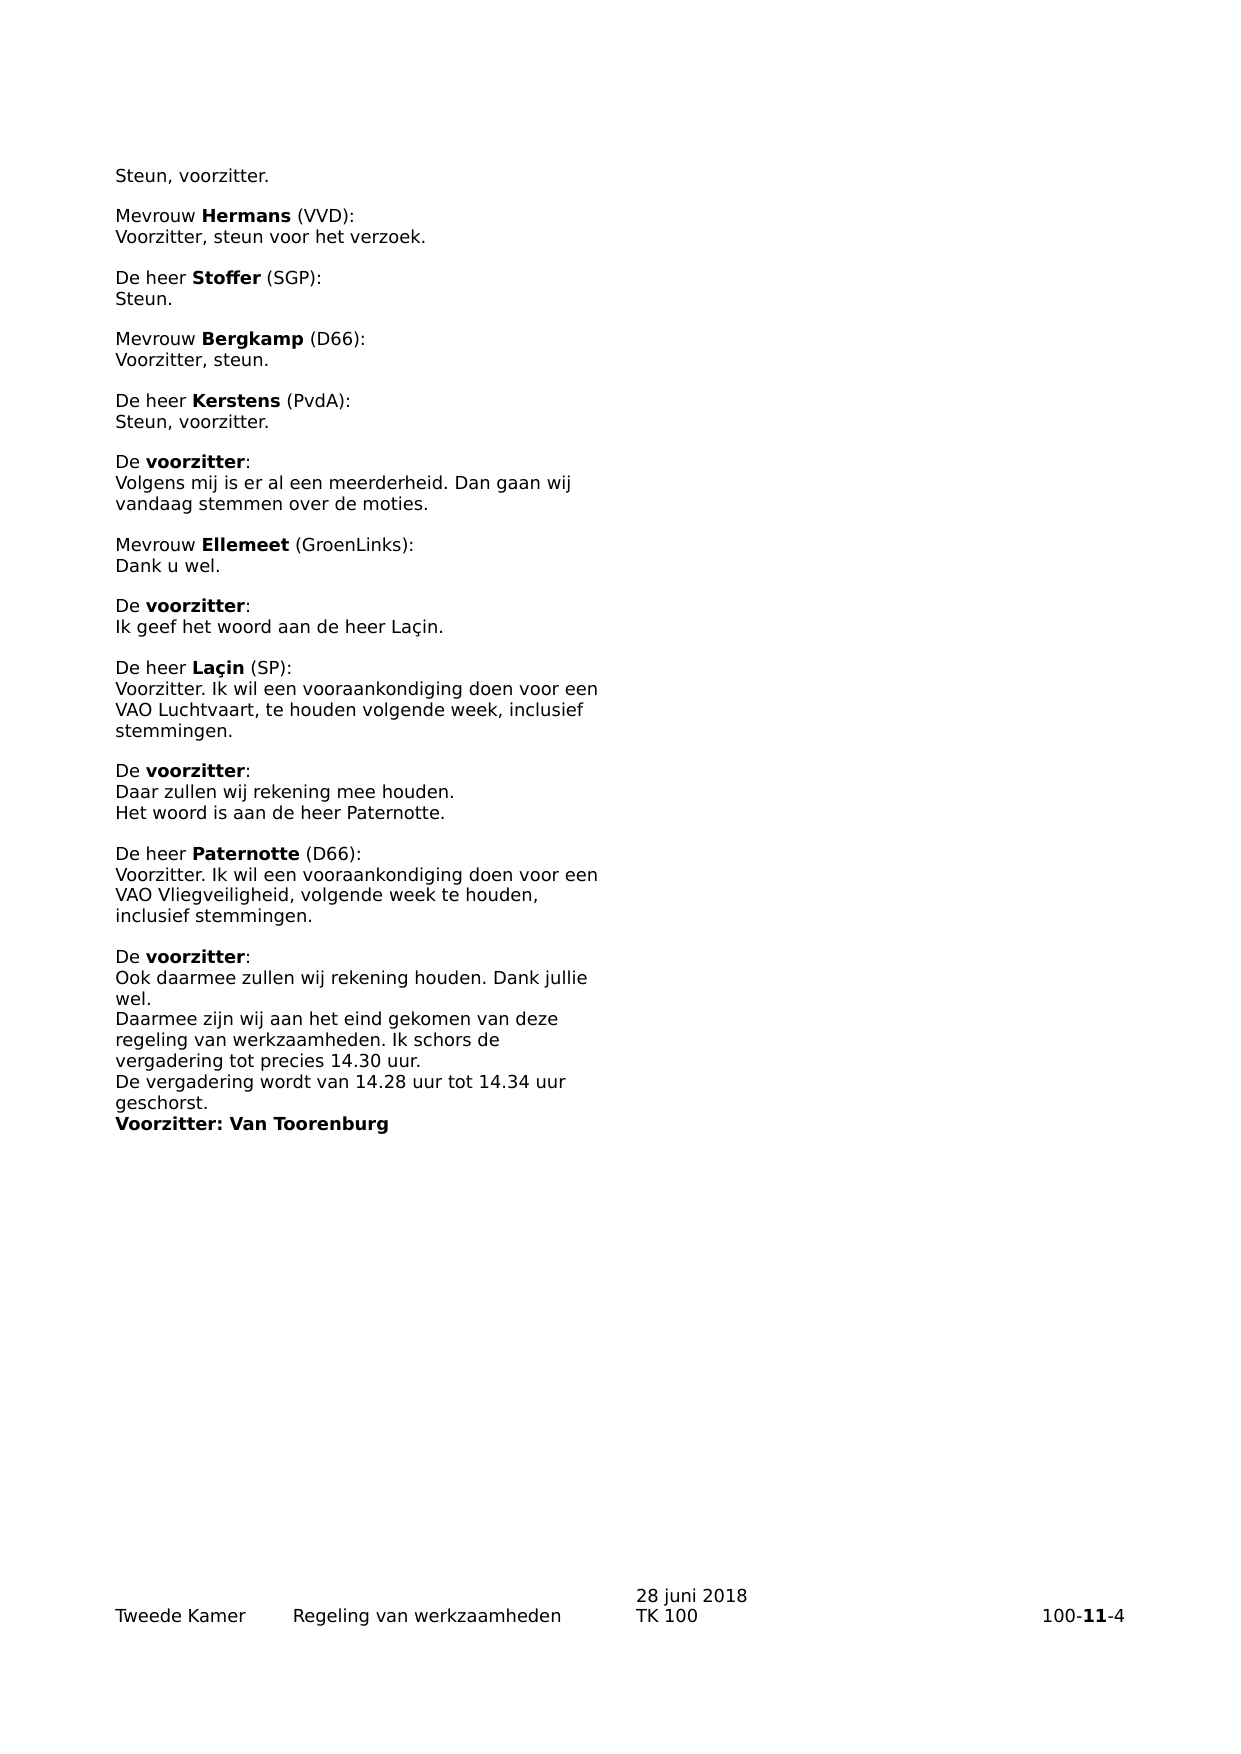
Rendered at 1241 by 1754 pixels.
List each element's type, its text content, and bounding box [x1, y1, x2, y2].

text Steun. [115, 288, 605, 309]
text Ik geef het woord aan de heer Laçin. [115, 617, 605, 638]
text Daarmee zijn wij aan het eind gekomen van deze regeling van werkzaamheden. Ik schors de vergadering tot precies 14.30 uur. [115, 1009, 605, 1072]
text Mevrouw Bergkamp (D66): [115, 329, 605, 350]
text De vergadering wordt van 14.28 uur tot 14.34 uur geschorst. [115, 1072, 605, 1113]
text De voorzitter: [115, 452, 605, 473]
text Het woord is aan de heer Paternotte. [115, 803, 605, 823]
text De heer Laçin (SP): [115, 658, 605, 679]
text Volgens mij is er al een meerderheid. Dan gaan wij vandaag stemmen over de moties. [115, 473, 605, 515]
text De voorzitter: [115, 596, 605, 617]
text Steun, voorzitter. [115, 412, 605, 432]
text Dank u wel. [115, 556, 605, 576]
text De voorzitter: [115, 947, 605, 967]
text De heer Paternotte (D66): [115, 843, 605, 864]
text Mevrouw Ellemeet (GroenLinks): [115, 535, 605, 556]
text De heer Stoffer (SGP): [115, 268, 605, 288]
text Voorzitter. Ik wil een vooraankondiging doen voor een VAO Vliegveiligheid, volgende week te houden, inclusief stemmingen. [115, 864, 605, 927]
text Mevrouw Hermans (VVD): [115, 206, 605, 227]
text Voorzitter: Van Toorenburg [115, 1113, 605, 1134]
text Voorzitter. Ik wil een vooraankondiging doen voor een VAO Luchtvaart, te houden volgende week, inclusief stemmingen. [115, 679, 605, 741]
text Ook daarmee zullen wij rekening houden. Dank jullie wel. [115, 967, 605, 1009]
text Voorzitter, steun. [115, 350, 605, 371]
text Daar zullen wij rekening mee houden. [115, 782, 605, 803]
text De heer Kerstens (PvdA): [115, 391, 605, 412]
text Voorzitter, steun voor het verzoek. [115, 227, 605, 248]
text Steun, voorzitter. [115, 165, 605, 186]
text De voorzitter: [115, 761, 605, 782]
